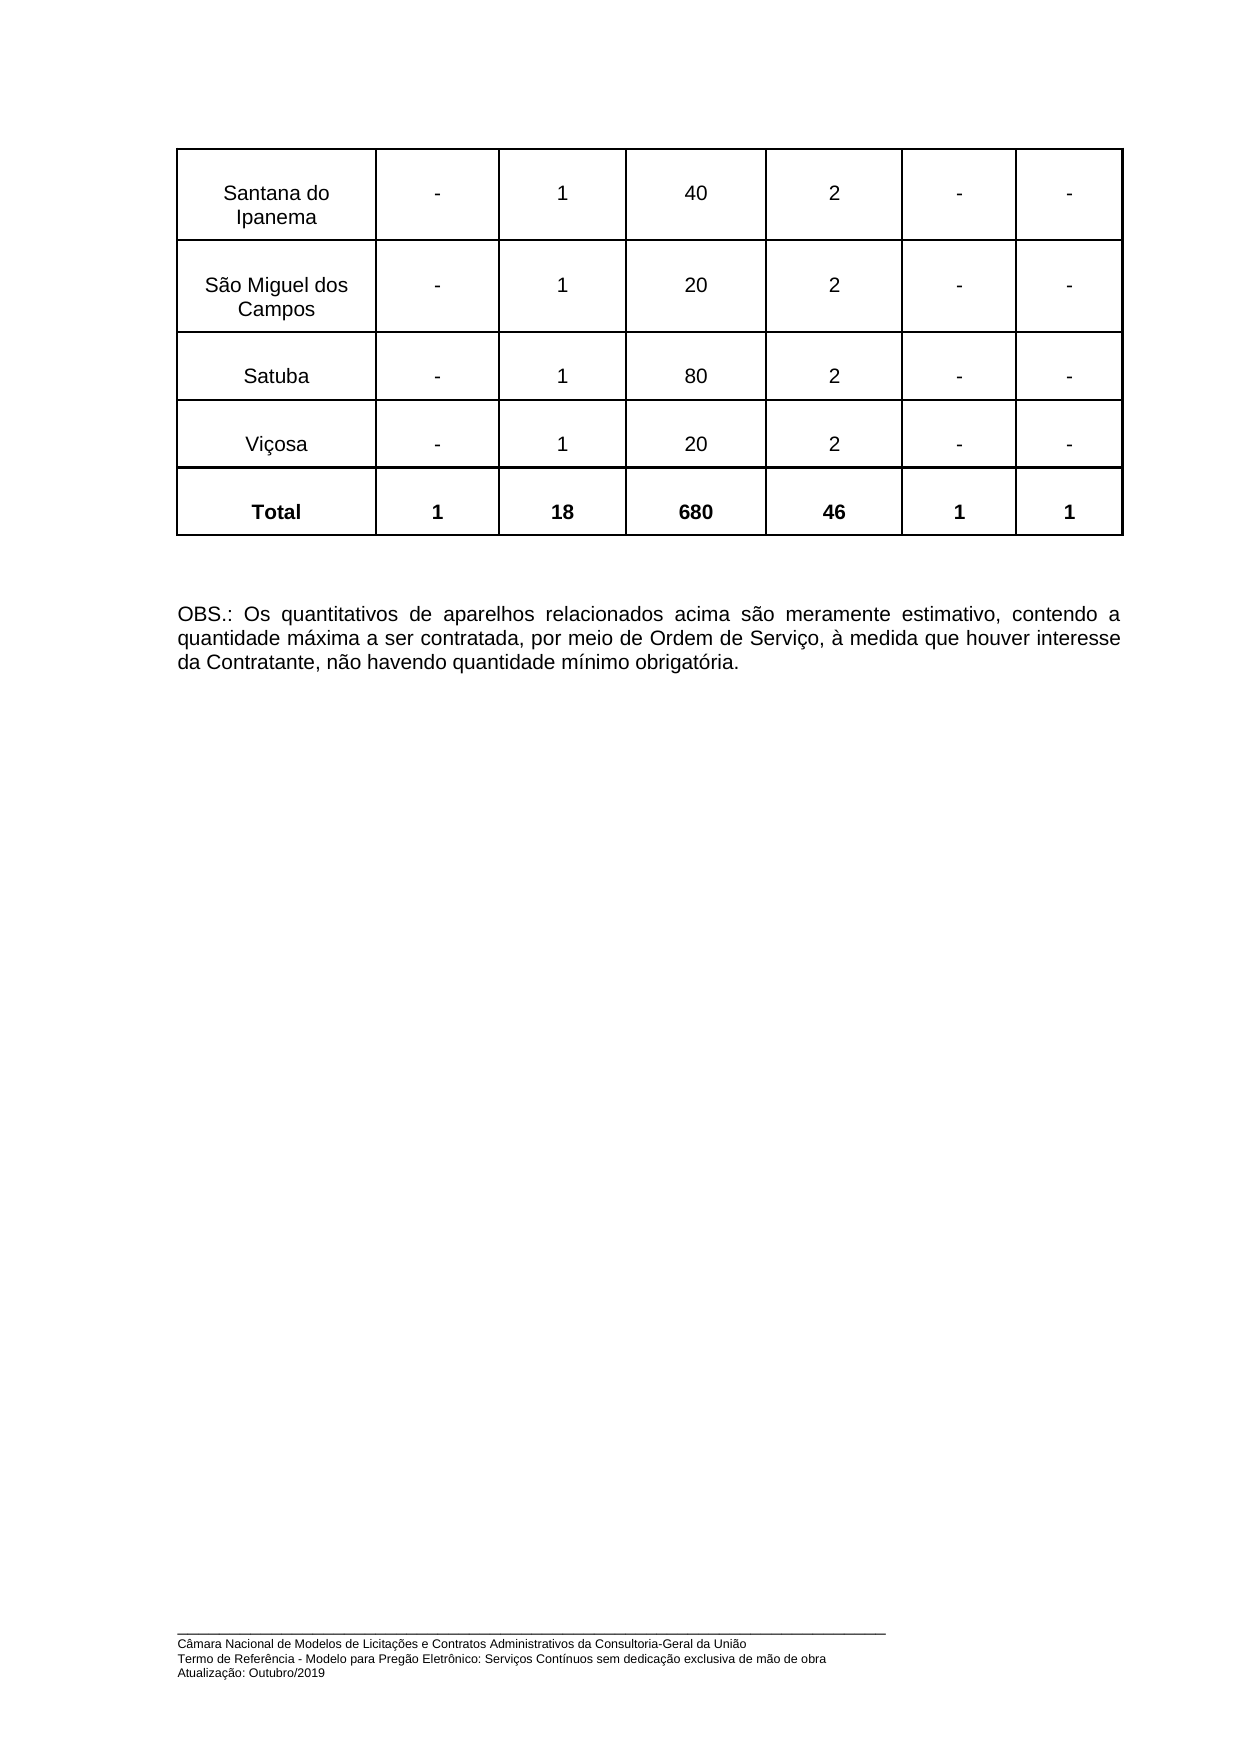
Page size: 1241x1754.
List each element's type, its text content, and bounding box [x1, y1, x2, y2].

table_cell 2 [767, 150, 901, 239]
table_cell São Miguel dos Campos [178, 241, 375, 331]
table_cell 1 [500, 333, 625, 399]
table_cell - [1017, 333, 1121, 399]
table_cell 1 [377, 469, 498, 534]
table_cell - [903, 241, 1015, 331]
table_cell 1 [1017, 469, 1121, 534]
table_cell - [1017, 241, 1121, 331]
table_cell - [1017, 401, 1121, 466]
table_cell - [903, 401, 1015, 466]
table_cell Santana do Ipanema [178, 150, 375, 239]
table_cell - [903, 150, 1015, 239]
table_cell 46 [767, 469, 901, 534]
table_cell 18 [500, 469, 625, 534]
table_cell 2 [767, 401, 901, 466]
table_cell 20 [627, 401, 765, 466]
text OBS.: Os quantitativos de aparelhos relacionados acima são meramente estimativo, contendo a quantidade máxima a ser contratada, por meio de Ordem de Serviço, à medida que houver interesse da Contratante, não havendo quantidade mínimo obrigatória. [177, 602, 1122, 674]
table_cell 1 [500, 401, 625, 466]
table_cell - [377, 333, 498, 399]
table_cell - [377, 401, 498, 466]
table_cell - [903, 333, 1015, 399]
table_cell 20 [627, 241, 765, 331]
table_cell 2 [767, 241, 901, 331]
table_cell 1 [903, 469, 1015, 534]
table_cell 80 [627, 333, 765, 399]
table_cell Total [178, 469, 375, 534]
table_cell - [377, 150, 498, 239]
table_cell - [377, 241, 498, 331]
table_cell 680 [627, 469, 765, 534]
table_cell 2 [767, 333, 901, 399]
table_cell - [1017, 150, 1121, 239]
table_cell 40 [627, 150, 765, 239]
table_cell 1 [500, 241, 625, 331]
table_cell 1 [500, 150, 625, 239]
table_cell Viçosa [178, 401, 375, 466]
table_cell Satuba [178, 333, 375, 399]
